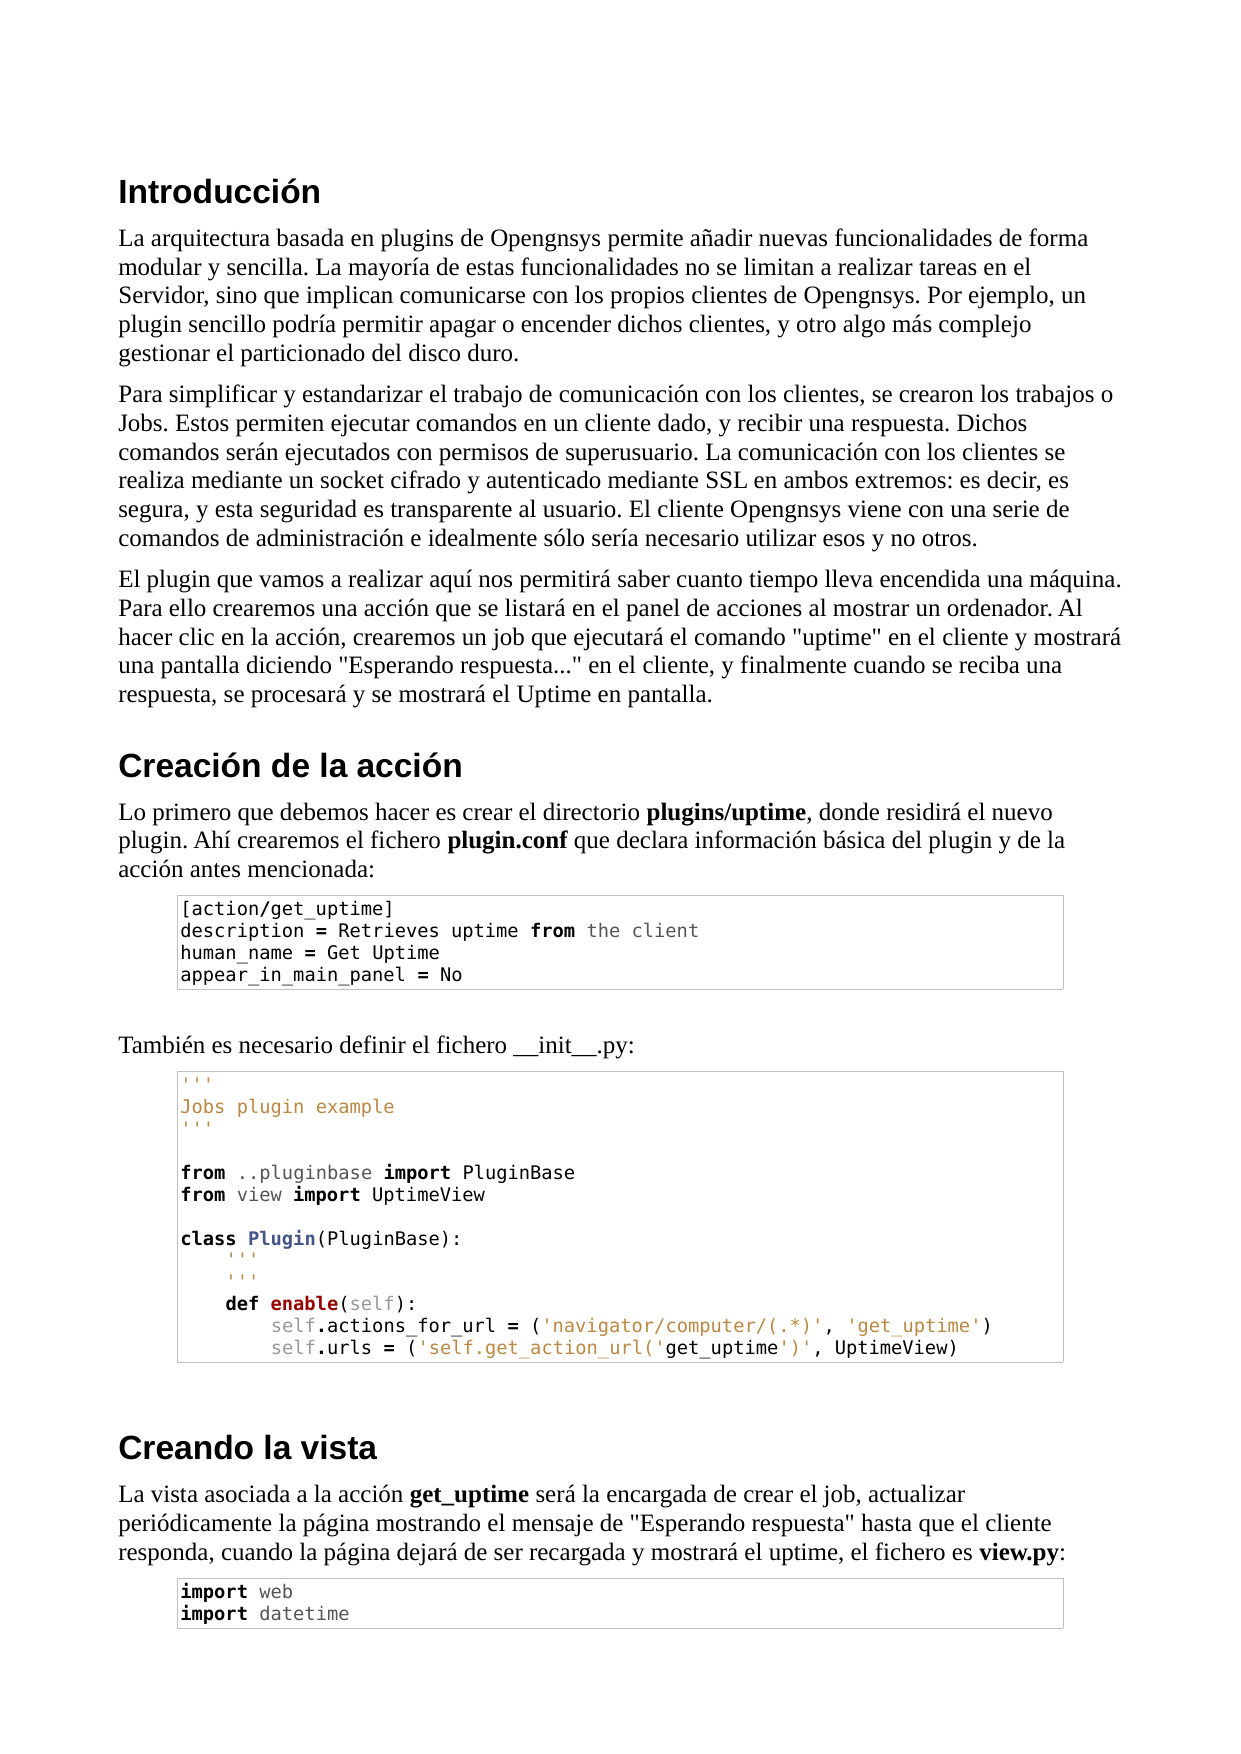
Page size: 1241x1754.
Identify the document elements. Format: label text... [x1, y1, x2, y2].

text También es necesario definir el fichero __init__.py: [118, 1030, 1122, 1059]
text La arquitectura basada en plugins de Opengnsys permite añadir nuevas funcionalidades de forma modular y sencilla. La mayoría de estas funcionalidades no se limitan a realizar tareas en el Servidor, sino que implican comunicarse con los propios clientes de Opengnsys. Por ejemplo, un plugin sencillo podría permitir apagar o encender dichos clientes, y otro algo más complejo gestionar el particionado del disco duro. [118, 223, 1122, 367]
text import web import datetime [178, 1579, 1063, 1628]
text Para simplificar y estandarizar el trabajo de comunicación con los clientes, se crearon los trabajos o Jobs. Estos permiten ejecutar comandos en un cliente dado, y recibir una respuesta. Dichos comandos serán ejecutados con permisos de superusuario. La comunicación con los clientes se realiza mediante un socket cifrado y autenticado mediante SSL en ambos extremos: es decir, es segura, y esta seguridad es transparente al usuario. El cliente Opengnsys viene con una serie de comandos de administración e idealmente sólo sería necesario utilizar esos y no otros. [118, 379, 1122, 552]
text La vista asociada a la acción get_uptime será la encargada de crear el job, actualizar periódicamente la página mostrando el mensaje de "Esperando respuesta" hasta que el cliente responda, cuando la página dejará de ser recargada y mostrará el uptime, el fichero es view.py: [118, 1479, 1122, 1566]
subtitle Introducción [118, 172, 1122, 211]
text ''' Jobs plugin example ''' from ..pluginbase import PluginBase from view import UptimeView class Plugin(PluginBase): ''' ''' def enable(self): self.actions_for_url = ('navigator/computer/(.*)', 'get_uptime') self.urls = ('self.get_action_url('get_uptime')', UptimeView) [178, 1072, 1063, 1362]
text Lo primero que debemos hacer es crear el directorio plugins/uptime, donde residirá el nuevo plugin. Ahí crearemos el fichero plugin.conf que declara información básica del plugin y de la acción antes mencionada: [118, 797, 1122, 883]
text [action/get_uptime] description = Retrieves uptime from the client human_name = Get Uptime appear_in_main_panel = No [178, 896, 1063, 989]
subtitle Creando la vista [118, 1428, 1122, 1467]
text El plugin que vamos a realizar aquí nos permitirá saber cuanto tiempo lleva encendida una máquina. Para ello crearemos una acción que se listará en el panel de acciones al mostrar un ordenador. Al hacer clic en la acción, crearemos un job que ejecutará el comando "uptime" en el cliente y mostrará una pantalla diciendo "Esperando respuesta..." en el cliente, y finalmente cuando se reciba una respuesta, se procesará y se mostrará el Uptime en pantalla. [118, 564, 1122, 708]
subtitle Creación de la acción [118, 746, 1122, 784]
